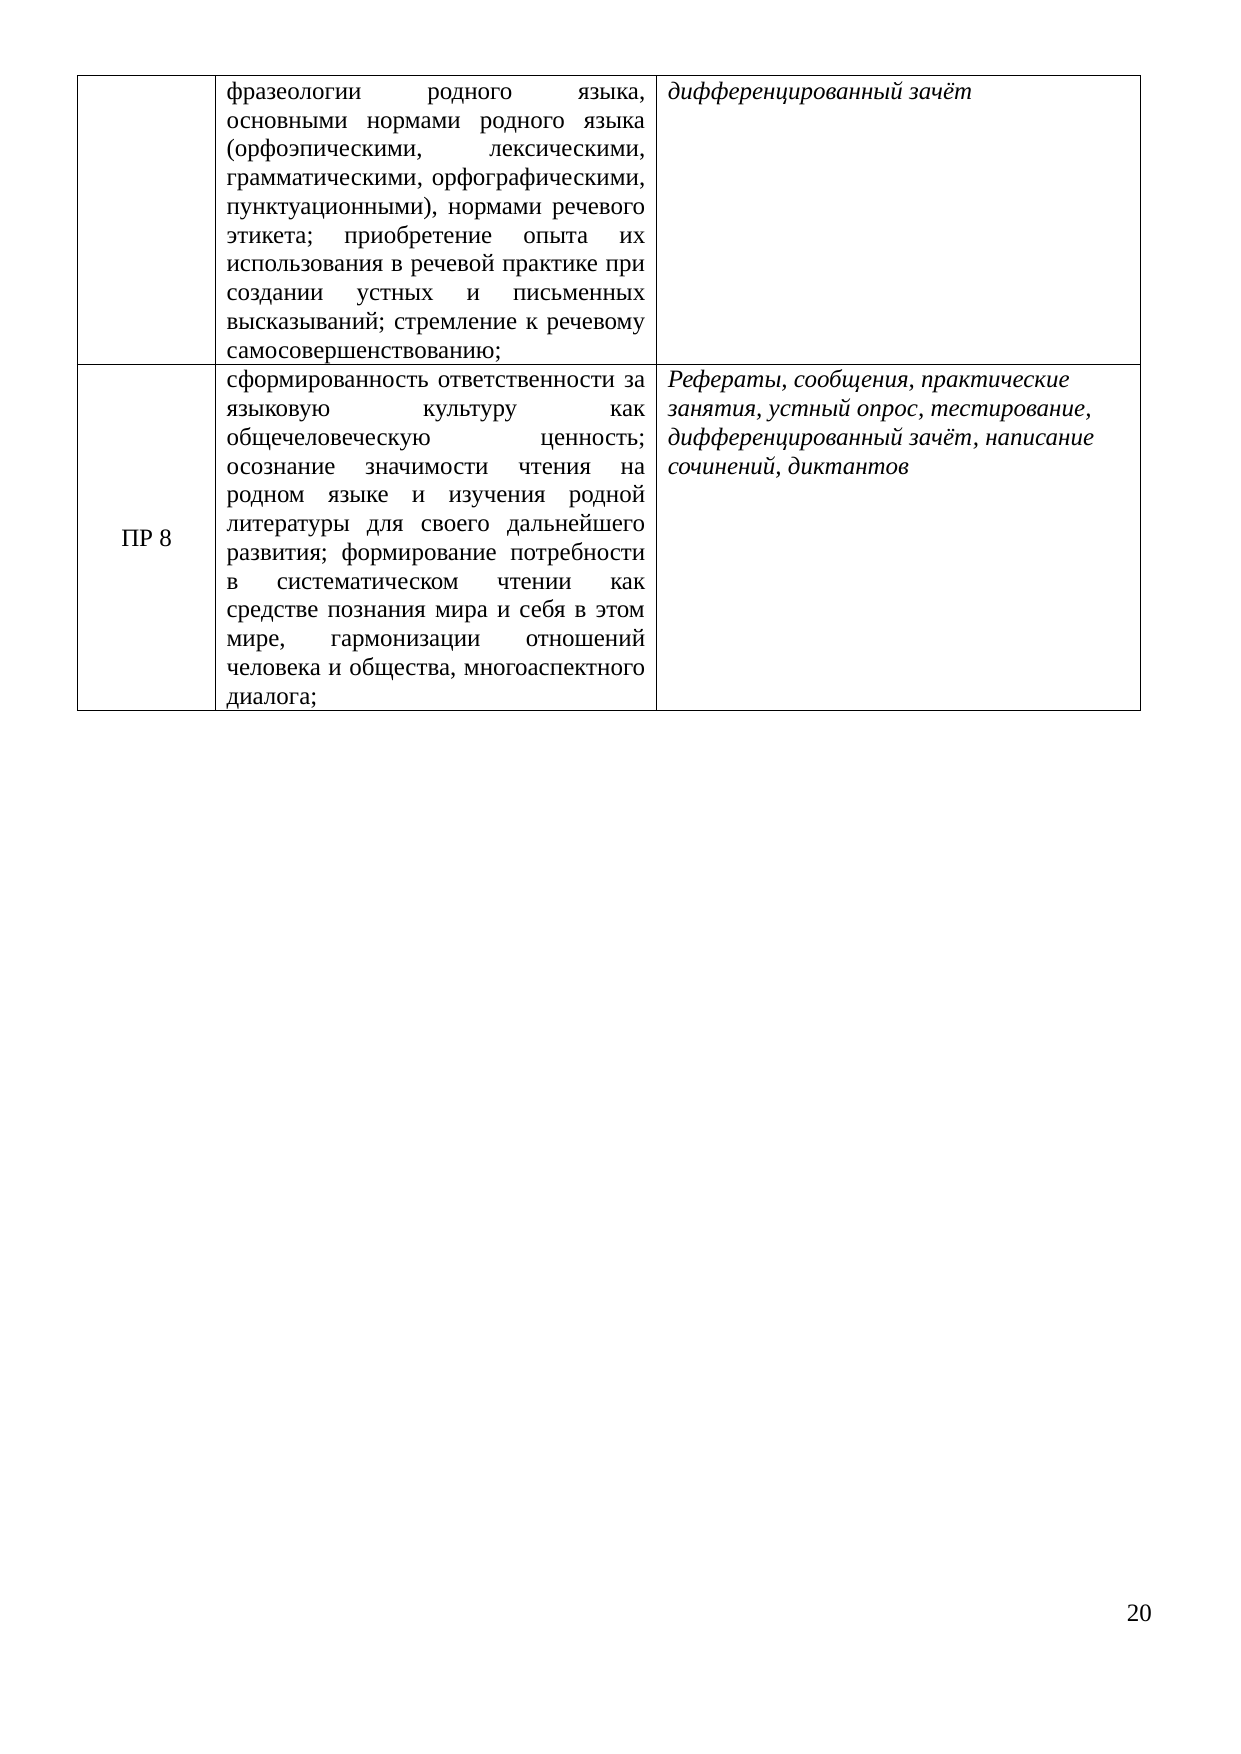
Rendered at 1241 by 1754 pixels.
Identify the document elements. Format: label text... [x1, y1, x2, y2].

table_cell фразеологии родного языка, основными нормами родного языка (орфоэпическими, лексическими, грамматическими, орфографическими, пунктуационными), нормами речевого этикета; приобретение опыта их использования в речевой практике при создании устных и письменных высказываний; стремление к речевому самосовершенствованию; [216, 76, 656, 363]
table_cell Рефераты, сообщения, практические занятия, устный опрос, тестирование, дифференцированный зачёт, написание сочинений, диктантов [657, 365, 1140, 709]
table_cell ПР 8 [78, 365, 215, 709]
table_cell сформированность ответственности за языковую культуру как общечеловеческую ценность; осознание значимости чтения на родном языке и изучения родной литературы для своего дальнейшего развития; формирование потребности в систематическом чтении как средстве познания мира и себя в этом мире, гармонизации отношений человека и общества, многоаспектного диалога; [216, 365, 656, 709]
table_cell [78, 76, 215, 363]
table_cell дифференцированный зачёт [657, 76, 1140, 363]
